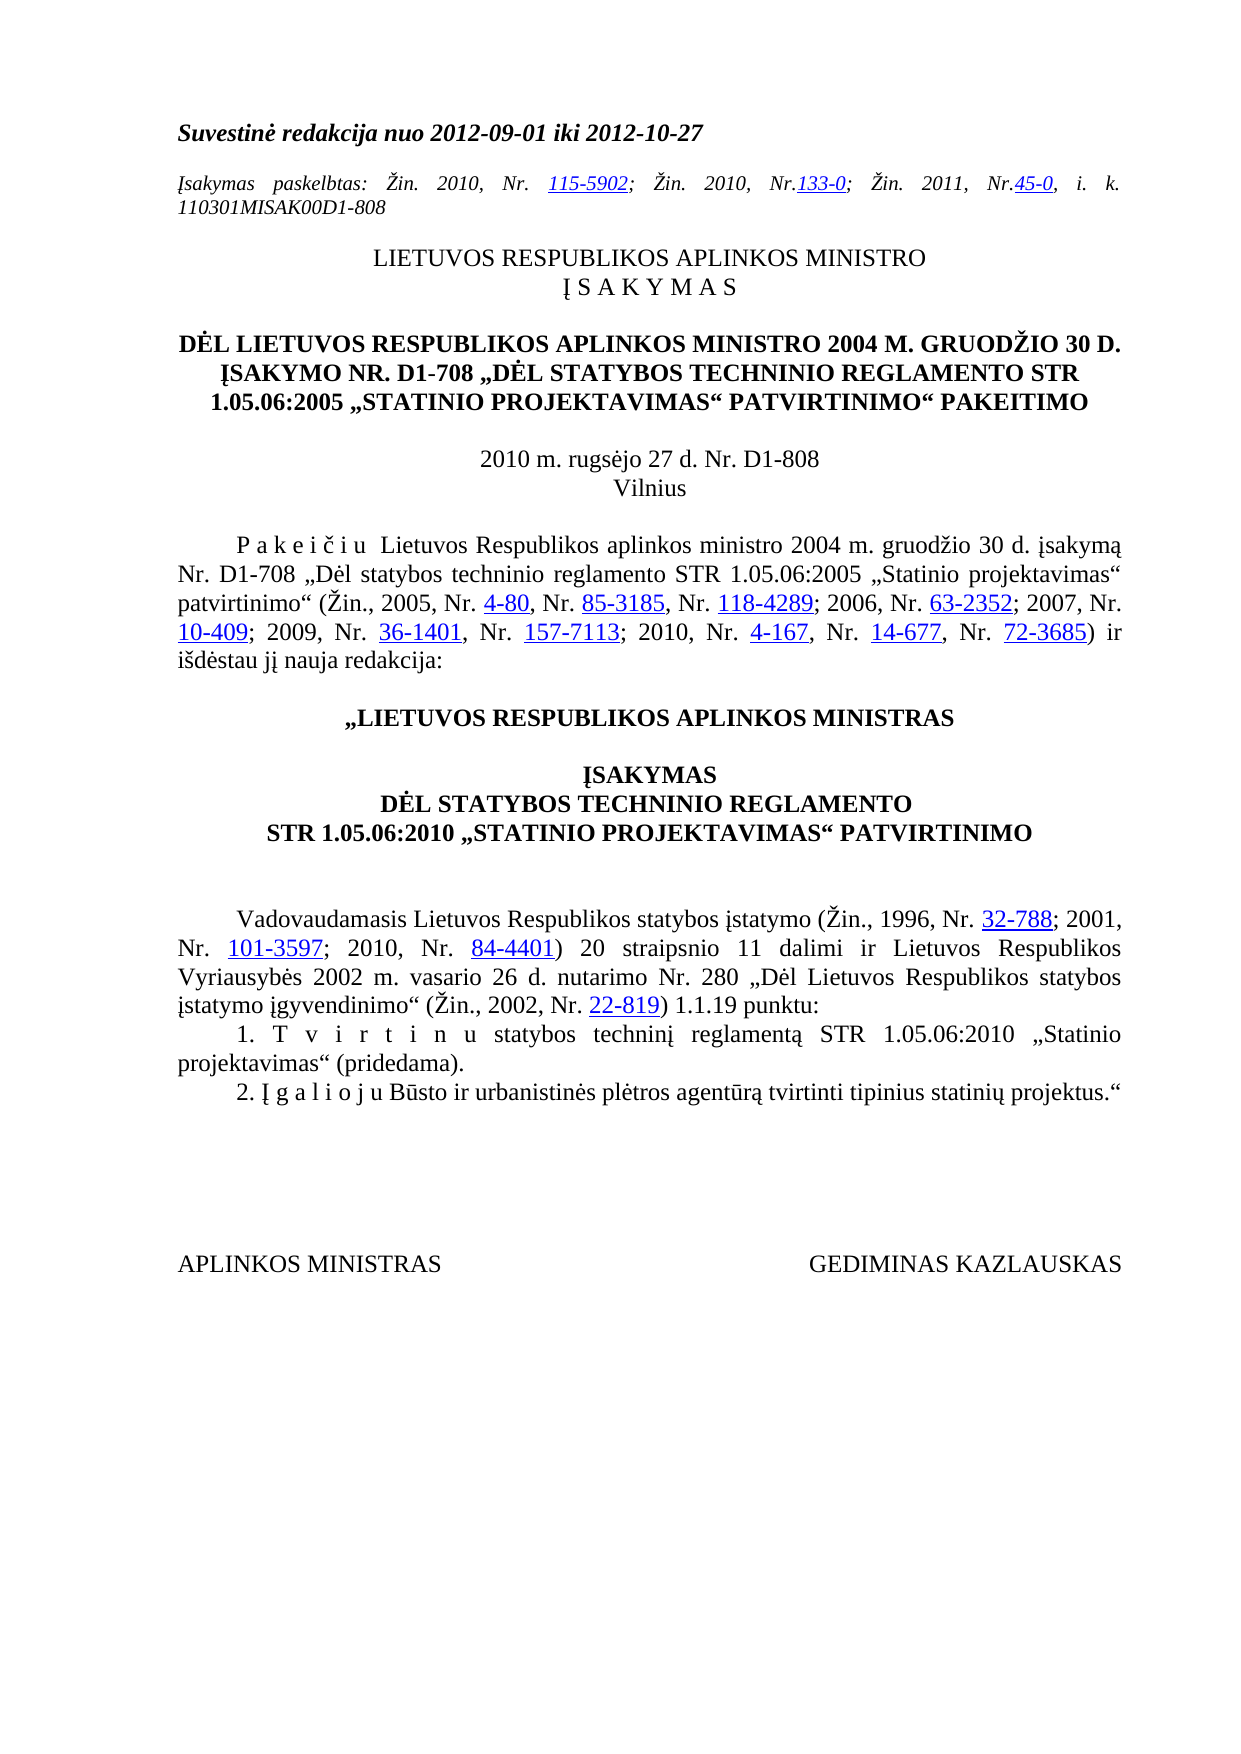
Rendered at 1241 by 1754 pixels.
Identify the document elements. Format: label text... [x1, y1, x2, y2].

text ĮSAKYMAS [177, 272, 1122, 301]
text Aplinkos ministras Gediminas Kazlauskas [177, 1249, 1122, 1278]
text „LIETUVOS RESPUBLIKOS APLINKOS MINISTRAS [177, 703, 1122, 732]
text 1. T v i r t i n u statybos techninį reglamentą STR 1.05.06:2010 „Statinio projektavimas“ (pridedama). [177, 1019, 1122, 1077]
text Pakeičiu Lietuvos Respublikos aplinkos ministro 2004 m. gruodžio 30 d. įsakymą Nr. D1-708 „Dėl statybos techninio reglamento STR 1.05.06:2005 „Statinio projektavimas“ patvirtinimo“ (Žin., 2005, Nr. 4-80, Nr. 85-3185, Nr. 118-4289; 2006, Nr. 63-2352; 2007, Nr. 10-409; 2009, Nr. 36-1401, Nr. 157-7113; 2010, Nr. 4-167, Nr. 14-677, Nr. 72-3685) ir išdėstau jį nauja redakcija: [177, 531, 1122, 674]
text LIETUVOS RESPUBLIKOS APLINKOS MINISTRO [177, 243, 1122, 272]
text Suvestinė redakcija nuo 2012-09-01 iki 2012-10-27 [177, 118, 1122, 147]
text 2010 m. rugsėjo 27 d. Nr. D1-808 [177, 444, 1122, 473]
text 2. Į g a l i o j u Būsto ir urbanistinės plėtros agentūrą tvirtinti tipinius statinių projektus.“ [177, 1077, 1122, 1106]
text DĖL STATYBOS TECHNINIO REGLAMENTO [177, 789, 1122, 818]
text ĮSAKYMAS [177, 761, 1122, 789]
text Įsakymas paskelbtas: Žin. 2010, Nr. 115-5902; Žin. 2010, Nr.133-0; Žin. 2011, Nr.45-0, i. k. 110301MISAK00D1-808 [177, 171, 1122, 219]
text STR 1.05.06:2010 „STATINIO PROJEKTAVIMAS“ PATVIRTINIMO [177, 818, 1122, 847]
text Vilnius [177, 473, 1122, 502]
text Vadovaudamasis Lietuvos Respublikos statybos įstatymo (Žin., 1996, Nr. 32-788; 2001, Nr. 101-3597; 2010, Nr. 84-4401) 20 straipsnio 11 dalimi ir Lietuvos Respublikos Vyriausybės 2002 m. vasario 26 d. nutarimo Nr. 280 „Dėl Lietuvos Respublikos statybos įstatymo įgyvendinimo“ (Žin., 2002, Nr. 22-819) 1.1.19 punktu: [177, 904, 1122, 1019]
text DĖL LIETUVOS RESPUBLIKOS APLINKOS MINISTRO 2004 M. GRUODŽIO 30 D. ĮSAKYMO Nr. D1-708 „DĖL STATYBOS TECHNINIO REGLAMENTO STR 1.05.06:2005 „STATINIO PROJEKTAVIMAS“ PATVIRTINIMO“ PAKEITIMO [177, 329, 1122, 416]
